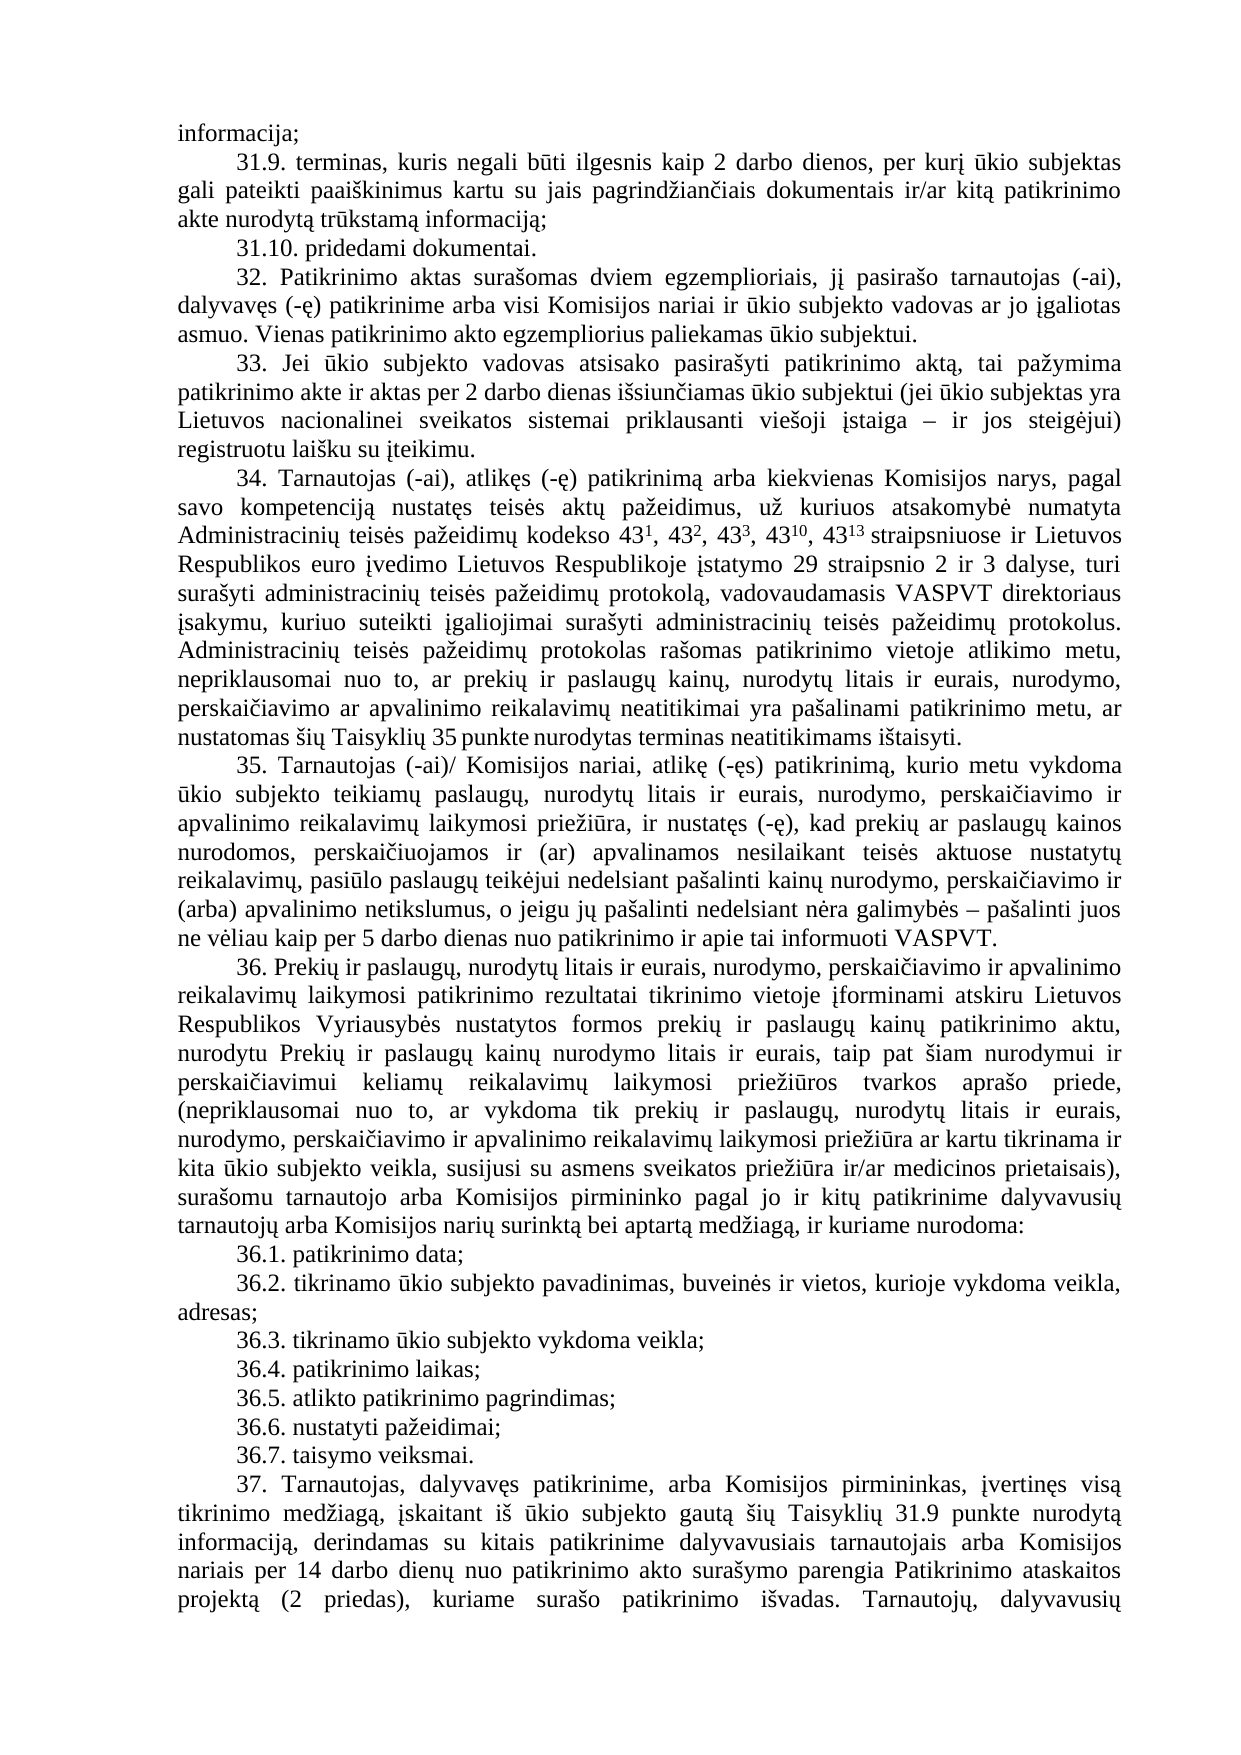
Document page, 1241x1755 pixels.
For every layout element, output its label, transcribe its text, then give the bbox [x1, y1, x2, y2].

text 32. Patikrinimo aktas surašomas dviem egzemplioriais, jį pasirašo tarnautojas (-ai), dalyvavęs (-ę) patikrinime arba visi Komisijos nariai ir ūkio subjekto vadovas ar jo įgaliotas asmuo. Vienas patikrinimo akto egzempliorius paliekamas ūkio subjektui. [177, 262, 1122, 348]
text 35. Tarnautojas (-ai)/ Komisijos nariai, atlikę (-ęs) patikrinimą, kurio metu vykdoma ūkio subjekto teikiamų paslaugų, nurodytų litais ir eurais, nurodymo, perskaičiavimo ir apvalinimo reikalavimų laikymosi priežiūra, ir nustatęs (-ę), kad prekių ar paslaugų kainos nurodomos, perskaičiuojamos ir (ar) apvalinamos nesilaikant teisės aktuose nustatytų reikalavimų, pasiūlo paslaugų teikėjui nedelsiant pašalinti kainų nurodymo, perskaičiavimo ir (arba) apvalinimo netikslumus, o jeigu jų pašalinti nedelsiant nėra galimybės – pašalinti juos ne vėliau kaip per 5 darbo dienas nuo patikrinimo ir apie tai informuoti VASPVT. [177, 751, 1122, 952]
text 31.10. pridedami dokumentai. [177, 233, 1122, 262]
text 36.5. atlikto patikrinimo pagrindimas; [177, 1383, 1122, 1412]
text 36. Prekių ir paslaugų, nurodytų litais ir eurais, nurodymo, perskaičiavimo ir apvalinimo reikalavimų laikymosi patikrinimo rezultatai tikrinimo vietoje įforminami atskiru Lietuvos Respublikos Vyriausybės nustatytos formos prekių ir paslaugų kainų patikrinimo aktu, nurodytu Prekių ir paslaugų kainų nurodymo litais ir eurais, taip pat šiam nurodymui ir perskaičiavimui keliamų reikalavimų laikymosi priežiūros tvarkos aprašo priede, (nepriklausomai nuo to, ar vykdoma tik prekių ir paslaugų, nurodytų litais ir eurais, nurodymo, perskaičiavimo ir apvalinimo reikalavimų laikymosi priežiūra ar kartu tikrinama ir kita ūkio subjekto veikla, susijusi su asmens sveikatos priežiūra ir/ar medicinos prietaisais), surašomu tarnautojo arba Komisijos pirmininko pagal jo ir kitų patikrinime dalyvavusių tarnautojų arba Komisijos narių surinktą bei aptartą medžiagą, ir kuriame nurodoma: [177, 952, 1122, 1239]
text 36.2. tikrinamo ūkio subjekto pavadinimas, buveinės ir vietos, kurioje vykdoma veikla, adresas; [177, 1268, 1122, 1326]
text 33. Jei ūkio subjekto vadovas atsisako pasirašyti patikrinimo aktą, tai pažymima patikrinimo akte ir aktas per 2 darbo dienas išsiunčiamas ūkio subjektui (jei ūkio subjektas yra Lietuvos nacionalinei sveikatos sistemai priklausanti viešoji įstaiga – ir jos steigėjui) registruotu laišku su įteikimu. [177, 348, 1122, 463]
text 36.1. patikrinimo data; [177, 1239, 1122, 1268]
text 36.4. patikrinimo laikas; [177, 1354, 1122, 1383]
text 36.7. taisymo veiksmai. [177, 1441, 1122, 1469]
text 34. Tarnautojas (-ai), atlikęs (-ę) patikrinimą arba kiekvienas Komisijos narys, pagal savo kompetenciją nustatęs teisės aktų pažeidimus, už kuriuos atsakomybė numatyta Administracinių teisės pažeidimų kodekso 431, 432, 433, 4310, 4313 straipsniuose ir Lietuvos Respublikos euro įvedimo Lietuvos Respublikoje įstatymo 29 straipsnio 2 ir 3 dalyse, turi surašyti administracinių teisės pažeidimų protokolą, vadovaudamasis VASPVT direktoriaus įsakymu, kuriuo suteikti įgaliojimai surašyti administracinių teisės pažeidimų protokolus. Administracinių teisės pažeidimų protokolas rašomas patikrinimo vietoje atlikimo metu, nepriklausomai nuo to, ar prekių ir paslaugų kainų, nurodytų litais ir eurais, nurodymo, perskaičiavimo ar apvalinimo reikalavimų neatitikimai yra pašalinami patikrinimo metu, ar nustatomas šių Taisyklių 35 punkte nurodytas terminas neatitikimams ištaisyti. [177, 463, 1122, 751]
text 37. Tarnautojas, dalyvavęs patikrinime, arba Komisijos pirmininkas, įvertinęs visą tikrinimo medžiagą, įskaitant iš ūkio subjekto gautą šių Taisyklių 31.9 punkte nurodytą informaciją, derindamas su kitais patikrinime dalyvavusiais tarnautojais arba Komisijos nariais per 14 darbo dienų nuo patikrinimo akto surašymo parengia Patikrinimo ataskaitos projektą (2 priedas), kuriame surašo patikrinimo išvadas. Tarnautojų, dalyvavusių [177, 1469, 1122, 1613]
text 36.3. tikrinamo ūkio subjekto vykdoma veikla; [177, 1326, 1122, 1354]
text informacija; [177, 118, 1122, 147]
text 36.6. nustatyti pažeidimai; [177, 1412, 1122, 1441]
text 31.9. terminas, kuris negali būti ilgesnis kaip 2 darbo dienos, per kurį ūkio subjektas gali pateikti paaiškinimus kartu su jais pagrindžiančiais dokumentais ir/ar kitą patikrinimo akte nurodytą trūkstamą informaciją; [177, 147, 1122, 233]
